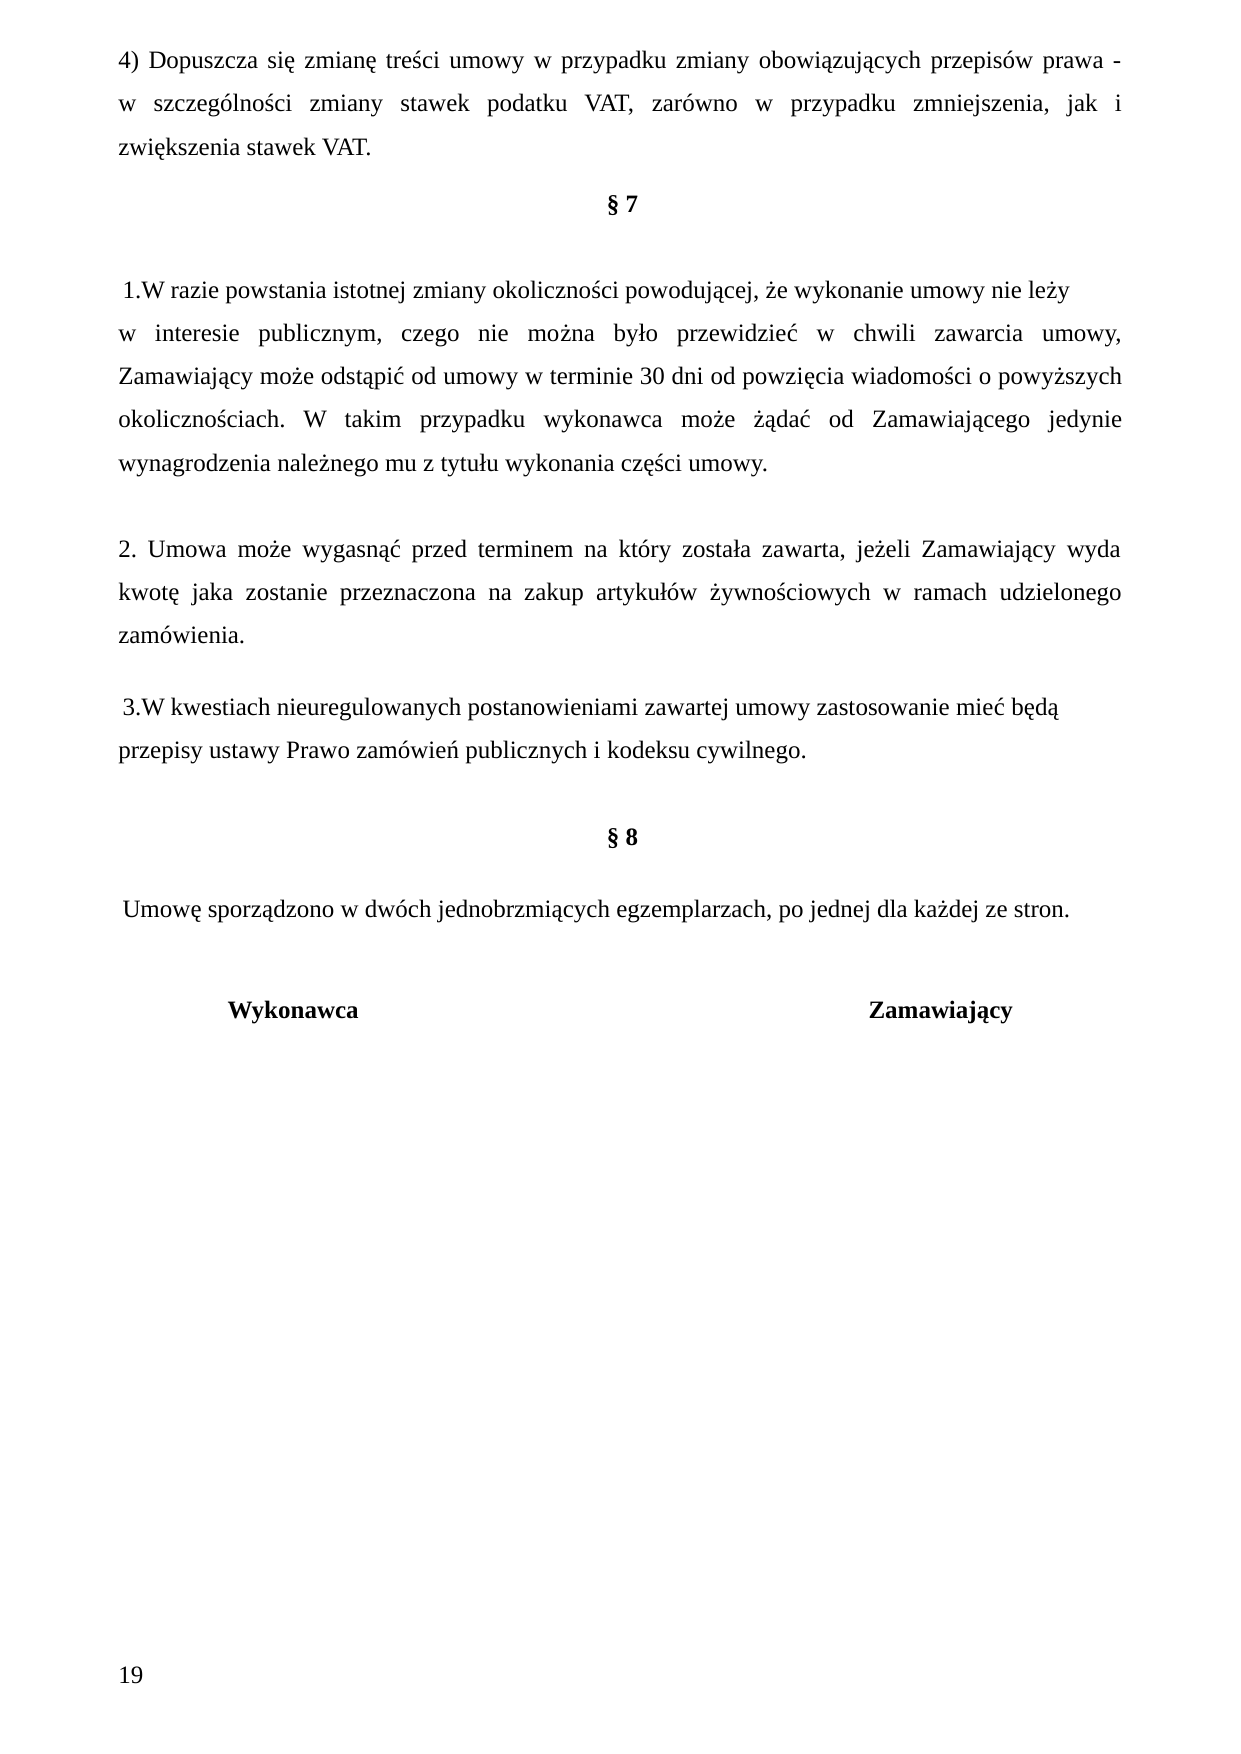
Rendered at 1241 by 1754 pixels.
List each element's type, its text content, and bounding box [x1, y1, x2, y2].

text 1.W razie powstania istotnej zmiany okoliczności powodującej, że wykonanie umowy nie leży [122, 275, 1122, 304]
text w interesie publicznym, czego nie można było przewidzieć w chwili zawarcia umowy, Zamawiający może odstąpić od umowy w terminie 30 dni od powzięcia wiadomości o powyższych okolicznościach. W takim przypadku wykonawca może żądać od Zamawiającego jedynie wynagrodzenia należnego mu z tytułu wykonania części umowy. [118, 318, 1122, 476]
text § 7 [122, 189, 1122, 218]
text Umowę sporządzono w dwóch jednobrzmiących egzemplarzach, po jednej dla każdej ze stron. [122, 894, 1122, 923]
text § 8 [122, 822, 1122, 851]
text 3.W kwestiach nieuregulowanych postanowieniami zawartej umowy zastosowanie mieć będą [122, 692, 1122, 721]
list 4) Dopuszcza się zmianę treści umowy w przypadku zmiany obowiązujących przepisów prawa - w szczególności zmiany stawek podatku VAT, zarówno w przypadku zmniejszenia, jak i zwiększenia stawek VAT. [118, 45, 1122, 160]
text Wykonawca Zamawiający [118, 995, 1122, 1023]
text 2. Umowa może wygasnąć przed terminem na który została zawarta, jeżeli Zamawiający wyda kwotę jaka zostanie przeznaczona na zakup artykułów żywnościowych w ramach udzielonego zamówienia. [118, 534, 1122, 649]
text przepisy ustawy Prawo zamówień publicznych i kodeksu cywilnego. [118, 736, 1122, 764]
